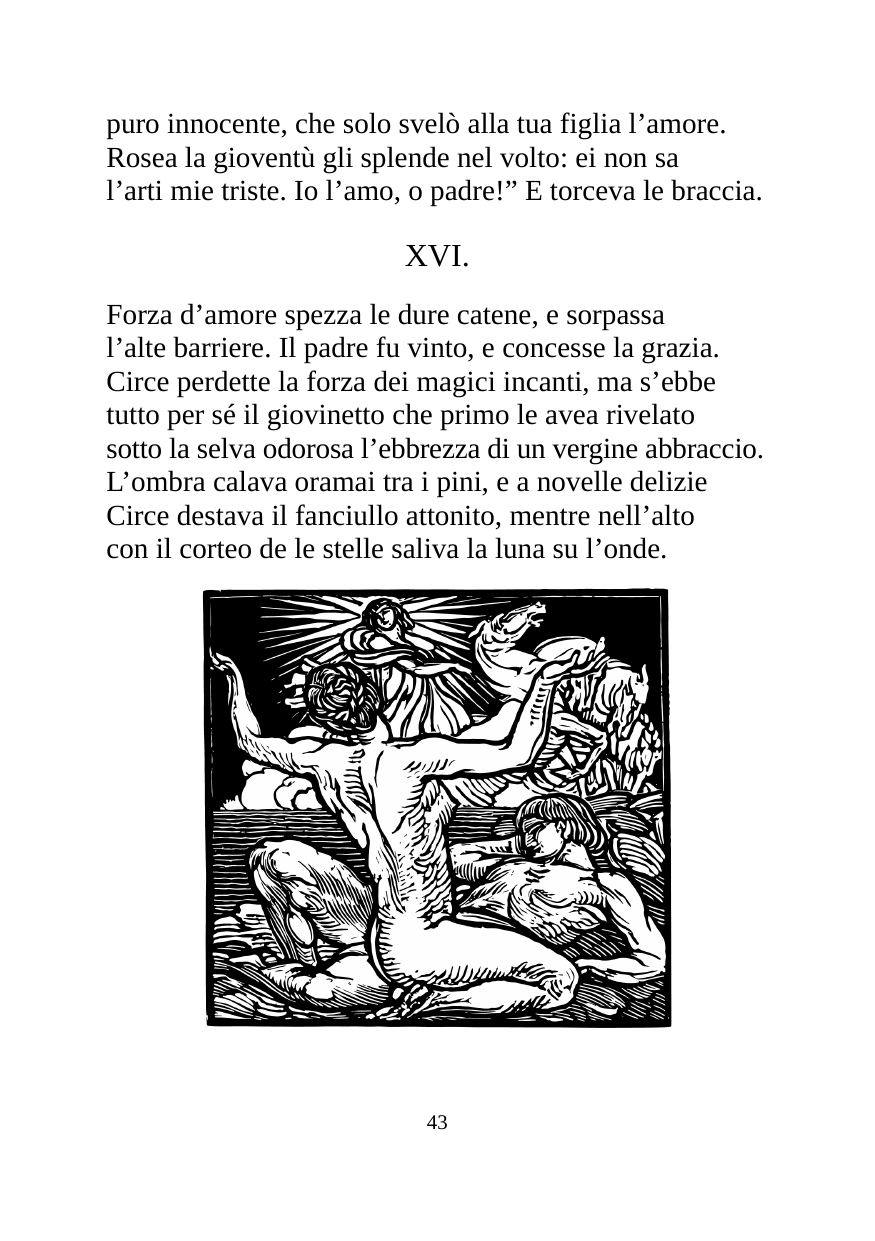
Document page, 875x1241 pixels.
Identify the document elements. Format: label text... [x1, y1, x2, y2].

subtitle XVI. [106, 236, 768, 273]
picture [202, 588, 672, 1028]
text puro innocente, che solo svelò alla tua figlia l’amore. Rosea la gioventù gli splende nel volto: ei non sa l’arti mie triste. Io l’amo, o padre!” E torceva le braccia. [106, 106, 768, 207]
text Forza d’amore spezza le dure catene, e sorpassa l’alte barriere. Il padre fu vinto, e concesse la grazia. Circe perdette la forza dei magici incanti, ma s’ebbe tutto per sé il giovinetto che primo le avea rivelato sotto la selva odorosa l’ebbrezza di un vergine abbraccio. L’ombra calava oramai tra i pini, e a novelle delizie Circe destava il fanciullo attonito, mentre nell’alto con il corteo de le stelle saliva la luna su l’onde. [106, 297, 768, 565]
